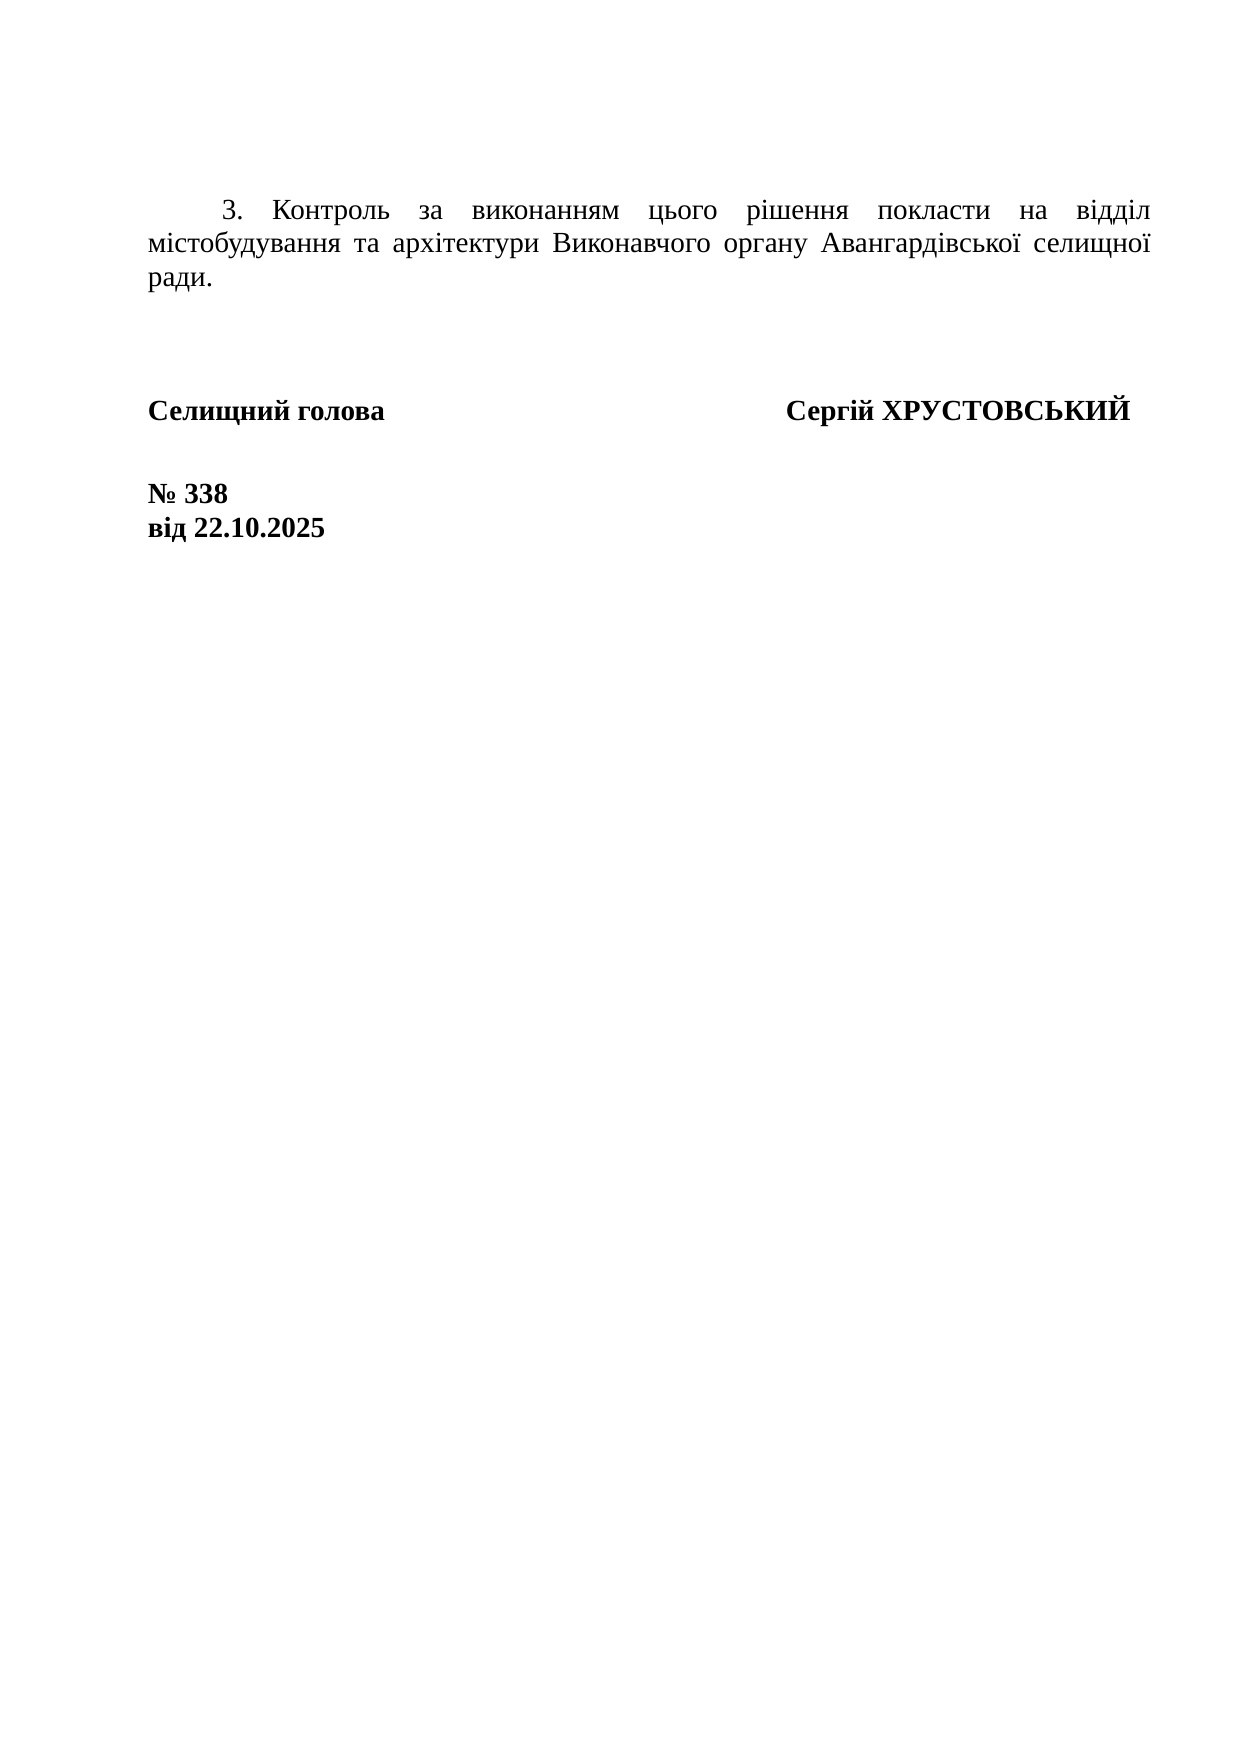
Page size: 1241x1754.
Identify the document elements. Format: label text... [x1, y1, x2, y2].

text 3. Контроль за виконанням цього рішення покласти на відділ містобудування та архітектури Виконавчого органу Авангардівської селищної ради. [148, 192, 1152, 292]
text від 22.10.2025 [148, 510, 1152, 544]
text № 338 [148, 477, 1152, 510]
text Селищний голова Сергій ХРУСТОВСЬКИЙ [148, 393, 1152, 426]
